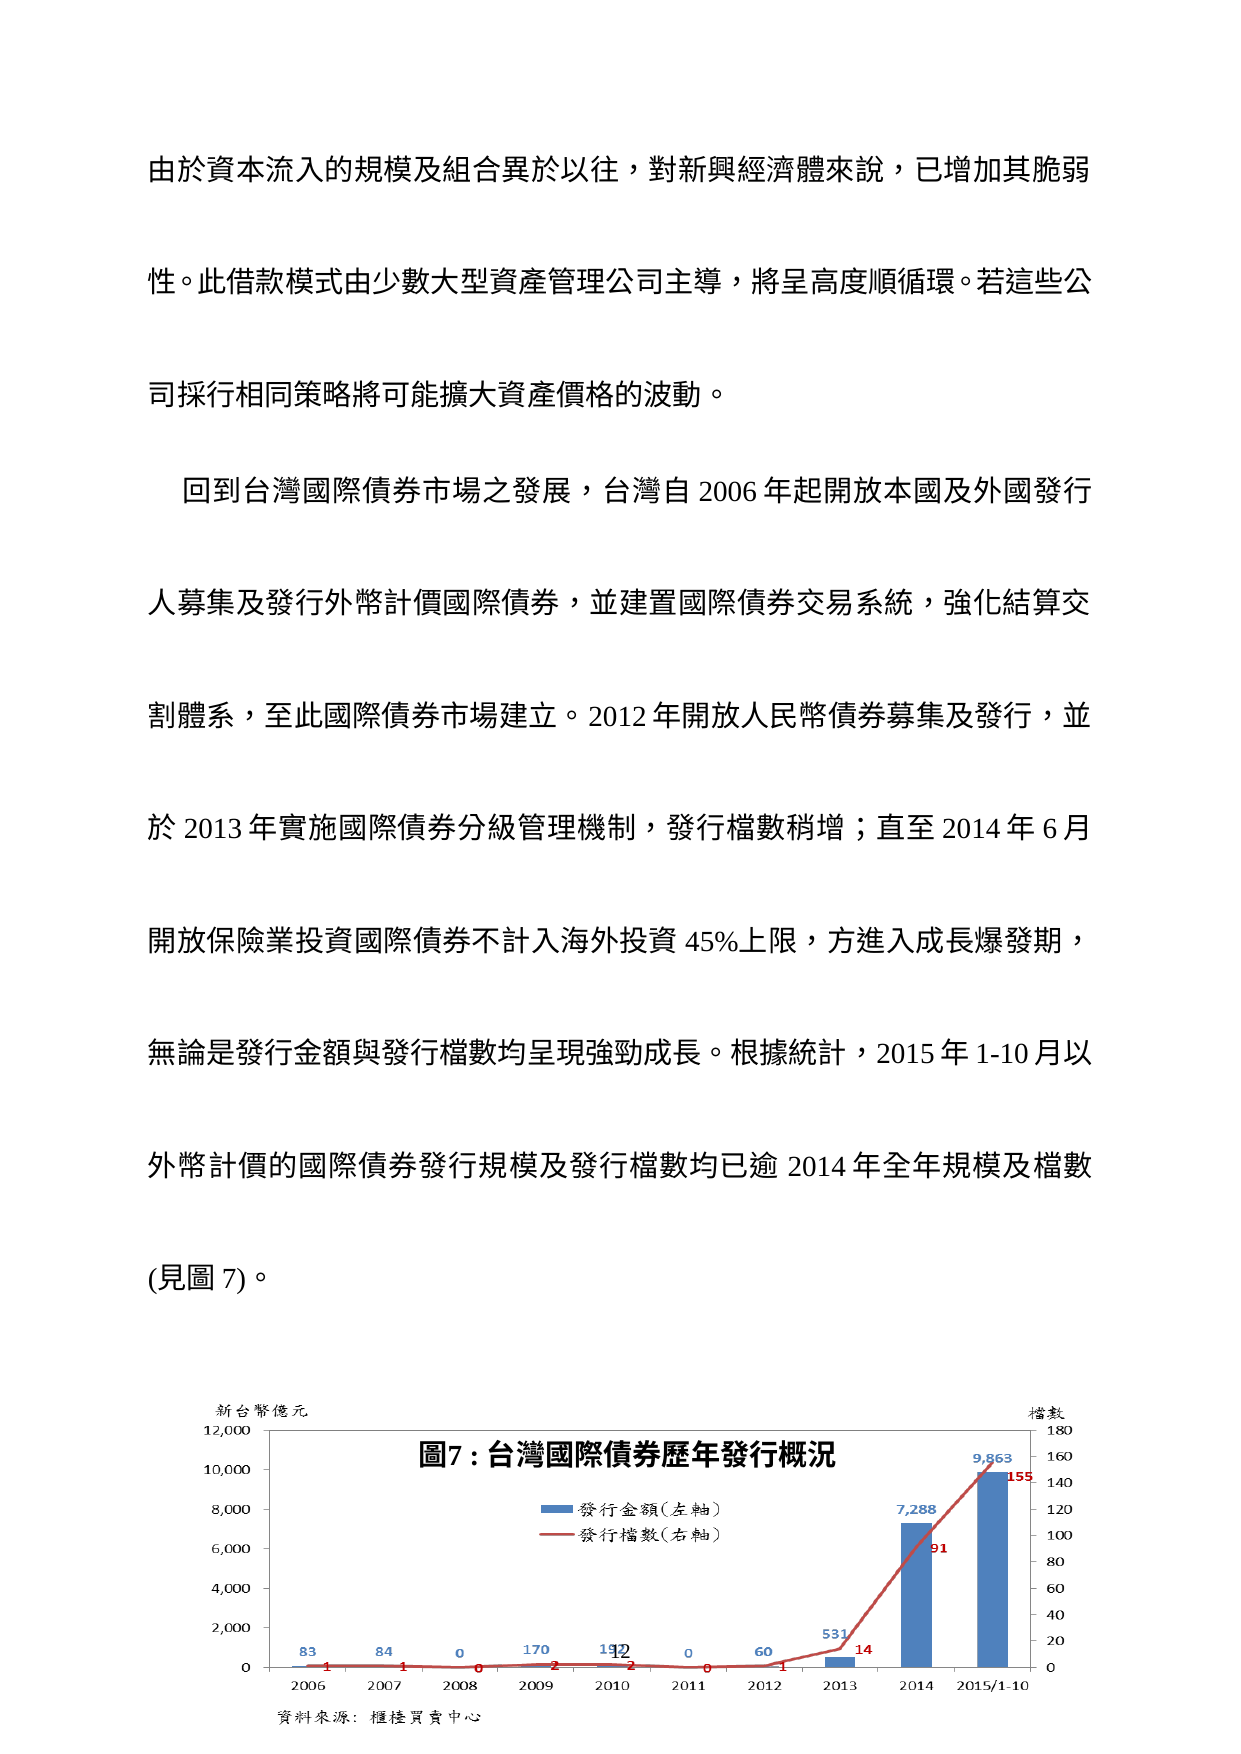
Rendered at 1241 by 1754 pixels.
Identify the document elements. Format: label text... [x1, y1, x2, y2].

picture [191, 1390, 1105, 1754]
text 圖7 : 台灣國際債券歷年發行概況 [148, 1431, 191, 1474]
text 回到台灣國際債券市場之發展，台灣自2006年起開放本國及外國發行人募集及發行外幣計價國際債券，並建置國際債券交易系統，強化結算交割體系，至此國際債券市場建立。2012年開放人民幣債券募集及發行，並於2013年實施國際債券分級管理機制，發行檔數稍增；直至2014年6月開放保險業投資國際債券不計入海外投資45%上限，方進入成長爆發期，無論是發行金額與發行檔數均呈現強勁成長。根據統計，2015年1-10月以外幣計價的國際債券發行規模及發行檔數均已逾2014年全年規模及檔數 (見圖7)。 [148, 451, 1093, 1313]
text 由於資本流入的規模及組合異於以往，對新興經濟體來說，已增加其脆弱性。此借款模式由少數大型資產管理公司主導，將呈高度順循環。若這些公司採行相同策略將可能擴大資產價格的波動。 [148, 130, 1093, 430]
